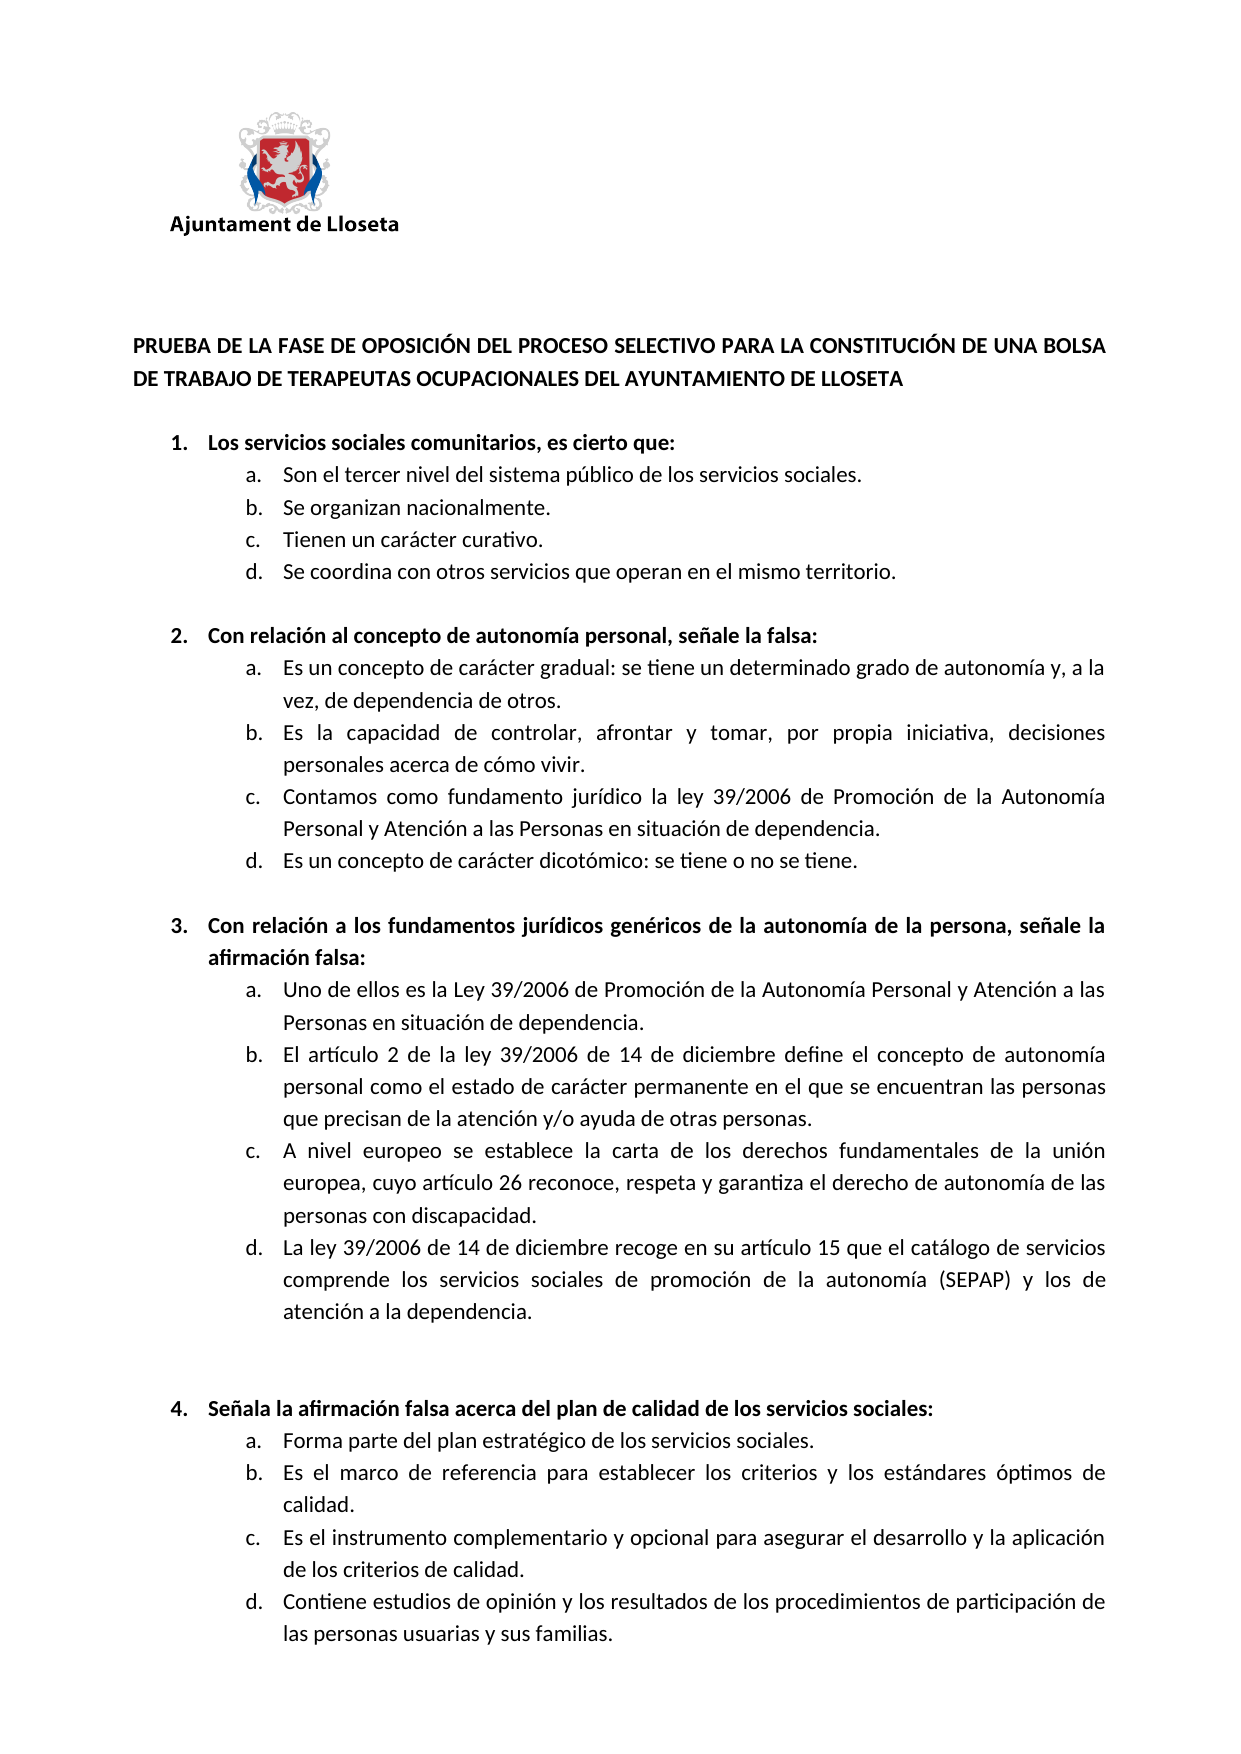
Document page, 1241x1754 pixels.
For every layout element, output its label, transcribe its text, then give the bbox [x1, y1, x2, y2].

list Es un concepto de carácter dicotómico: se tiene o no se tiene. [245, 847, 1107, 875]
text PRUEBA DE LA FASE DE OPOSICIÓN DEL PROCESO SELECTIVO PARA LA CONSTITUCIÓN DE UNA BOLSA DE TRABAJO DE TERAPEUTAS OCUPACIONALES DEL AYUNTAMIENTO DE LLOSETA [133, 332, 1107, 392]
list Forma parte del plan estratégico de los servicios sociales. [245, 1426, 1107, 1454]
list La ley 39/2006 de 14 de diciembre recoge en su artículo 15 que el catálogo de servicios comprende los servicios sociales de promoción de la autonomía (SEPAP) y los de atención a la dependencia. [245, 1233, 1107, 1325]
list Uno de ellos es la Ley 39/2006 de Promoción de la Autonomía Personal y Atención a las Personas en situación de dependencia. [245, 975, 1107, 1036]
list Contiene estudios de opinión y los resultados de los procedimientos de participación de las personas usuarias y sus familias. [245, 1587, 1107, 1647]
list Con relación a los fundamentos jurídicos genéricos de la autonomía de la persona, señale la afirmación falsa: [170, 911, 1107, 971]
list Es la capacidad de controlar, afrontar y tomar, por propia iniciativa, decisiones personales acerca de cómo vivir. [245, 718, 1107, 778]
list Contamos como fundamento jurídico la ley 39/2006 de Promoción de la Autonomía Personal y Atención a las Personas en situación de dependencia. [245, 782, 1107, 842]
list Es un concepto de carácter gradual: se tiene un determinado grado de autonomía y, a la vez, de dependencia de otros. [245, 653, 1107, 714]
list Se coordina con otros servicios que operan en el mismo territorio. [245, 557, 1107, 585]
list Tienen un carácter curativo. [245, 525, 1107, 553]
list El artículo 2 de la ley 39/2006 de 14 de diciembre define el concepto de autonomía personal como el estado de carácter permanente en el que se encuentran las personas que precisan de la atención y/o ayuda de otras personas. [245, 1040, 1107, 1132]
list Con relación al concepto de autonomía personal, señale la falsa: [170, 621, 1107, 649]
list Es el marco de referencia para establecer los criterios y los estándares óptimos de calidad. [245, 1458, 1107, 1518]
list Es el instrumento complementario y opcional para asegurar el desarrollo y la aplicación de los criterios de calidad. [245, 1523, 1107, 1583]
list A nivel europeo se establece la carta de los derechos fundamentales de la unión europea, cuyo artículo 26 reconoce, respeta y garantiza el derecho de autonomía de las personas con discapacidad. [245, 1136, 1107, 1229]
list Se organizan nacionalmente. [245, 493, 1107, 521]
list Señala la afirmación falsa acerca del plan de calidad de los servicios sociales: [170, 1394, 1107, 1422]
list Los servicios sociales comunitarios, es cierto que: [170, 428, 1107, 456]
list Son el tercer nivel del sistema público de los servicios sociales. [245, 460, 1107, 488]
